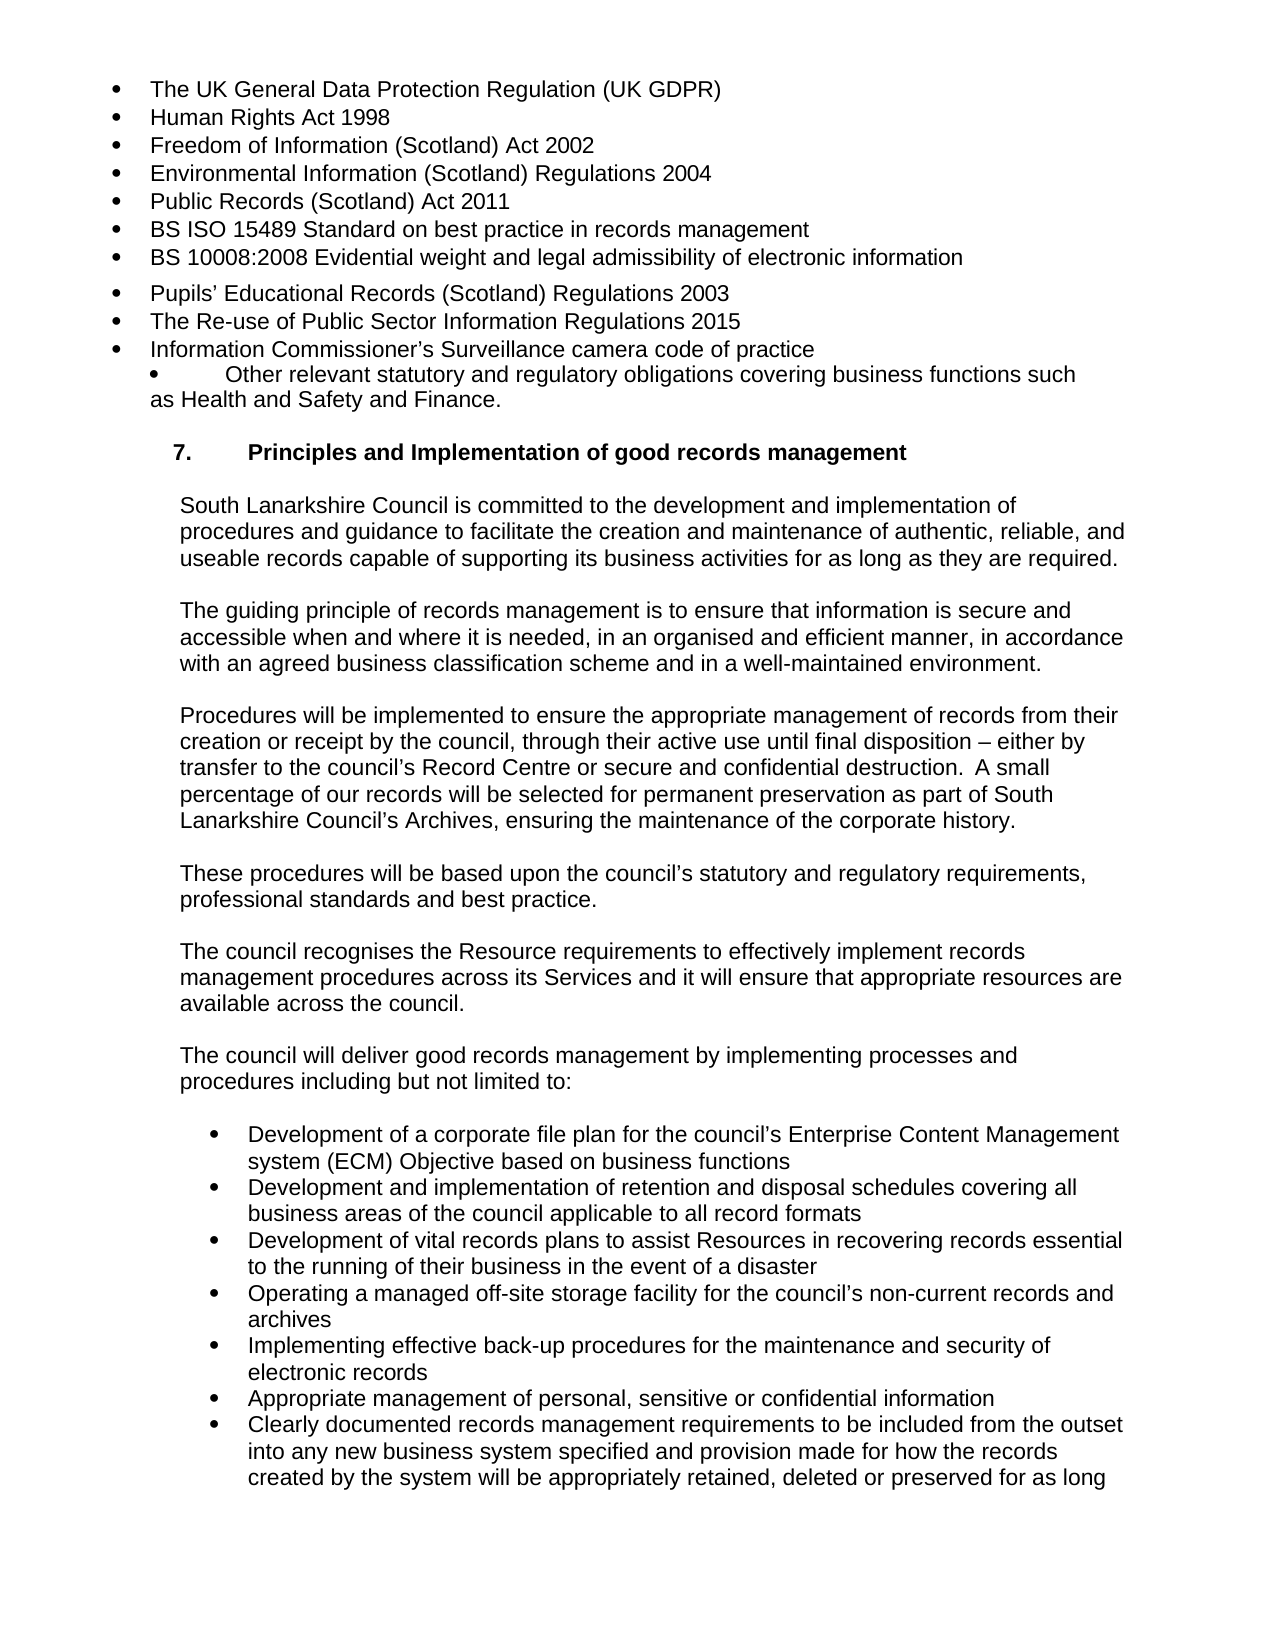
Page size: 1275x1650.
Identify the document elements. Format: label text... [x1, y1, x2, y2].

list Public Records (Scotland) Act 2011 [112, 187, 1125, 215]
list Pupils’ Educational Records (Scotland) Regulations 2003 [112, 279, 1125, 307]
list Environmental Information (Scotland) Regulations 2004 [112, 159, 1125, 187]
list Clearly documented records management requirements to be included from the outset into any new business system specified and provision made for how the records created by the system will be appropriately retained, deleted or preserved for as long [210, 1411, 1125, 1490]
text South Lanarkshire Council is committed to the development and implementation of procedures and guidance to facilitate the creation and maintenance of authentic, reliable, and useable records capable of supporting its business activities for as long as they are required. [179, 492, 1125, 571]
list The UK General Data Protection Regulation (UK GDPR) [112, 75, 1125, 103]
list Other relevant statutory and regulatory obligations covering business functions such as Health and Safety and Finance. [150, 363, 1092, 413]
list Development of vital records plans to assist Resources in recovering records essential to the running of their business in the event of a disaster [210, 1227, 1125, 1279]
list Human Rights Act 1998 [112, 103, 1125, 131]
list The Re-use of Public Sector Information Regulations 2015 [112, 307, 1125, 335]
subtitle 7. Principles and Implementation of good records management [173, 439, 1125, 466]
list Appropriate management of personal, sensitive or confidential information [210, 1385, 1125, 1411]
text The council will deliver good records management by implementing processes and procedures including but not limited to: [179, 1042, 1125, 1095]
list Operating a managed off-site storage facility for the council’s non-current records and archives [210, 1279, 1125, 1332]
list Implementing effective back-up procedures for the maintenance and security of electronic records [210, 1332, 1125, 1385]
list Development and implementation of retention and disposal schedules covering all business areas of the council applicable to all record formats [210, 1174, 1125, 1227]
list Development of a corporate file plan for the council’s Enterprise Content Management system (ECM) Objective based on business functions [210, 1121, 1125, 1174]
list Freedom of Information (Scotland) Act 2002 [112, 131, 1125, 159]
text The guiding principle of records management is to ensure that information is secure and accessible when and where it is needed, in an organised and efficient manner, in accordance with an agreed business classification scheme and in a well-maintained environment. [179, 597, 1125, 676]
text Procedures will be implemented to ensure the appropriate management of records from their creation or receipt by the council, through their active use until final disposition – either by transfer to the council’s Record Centre or secure and confidential destruction. A small percentage of our records will be selected for permanent preservation as part of South Lanarkshire Council’s Archives, ensuring the maintenance of the corporate history. [179, 702, 1125, 833]
list BS ISO 15489 Standard on best practice in records management [112, 215, 1125, 243]
list BS 10008:2008 Evidential weight and legal admissibility of electronic information [112, 243, 1125, 271]
list Information Commissioner’s Surveillance camera code of practice [112, 335, 1125, 363]
text These procedures will be based upon the council’s statutory and regulatory requirements, professional standards and best practice. [179, 860, 1125, 912]
text The council recognises the Resource requirements to effectively implement records management procedures across its Services and it will ensure that appropriate resources are available across the council. [179, 938, 1125, 1017]
